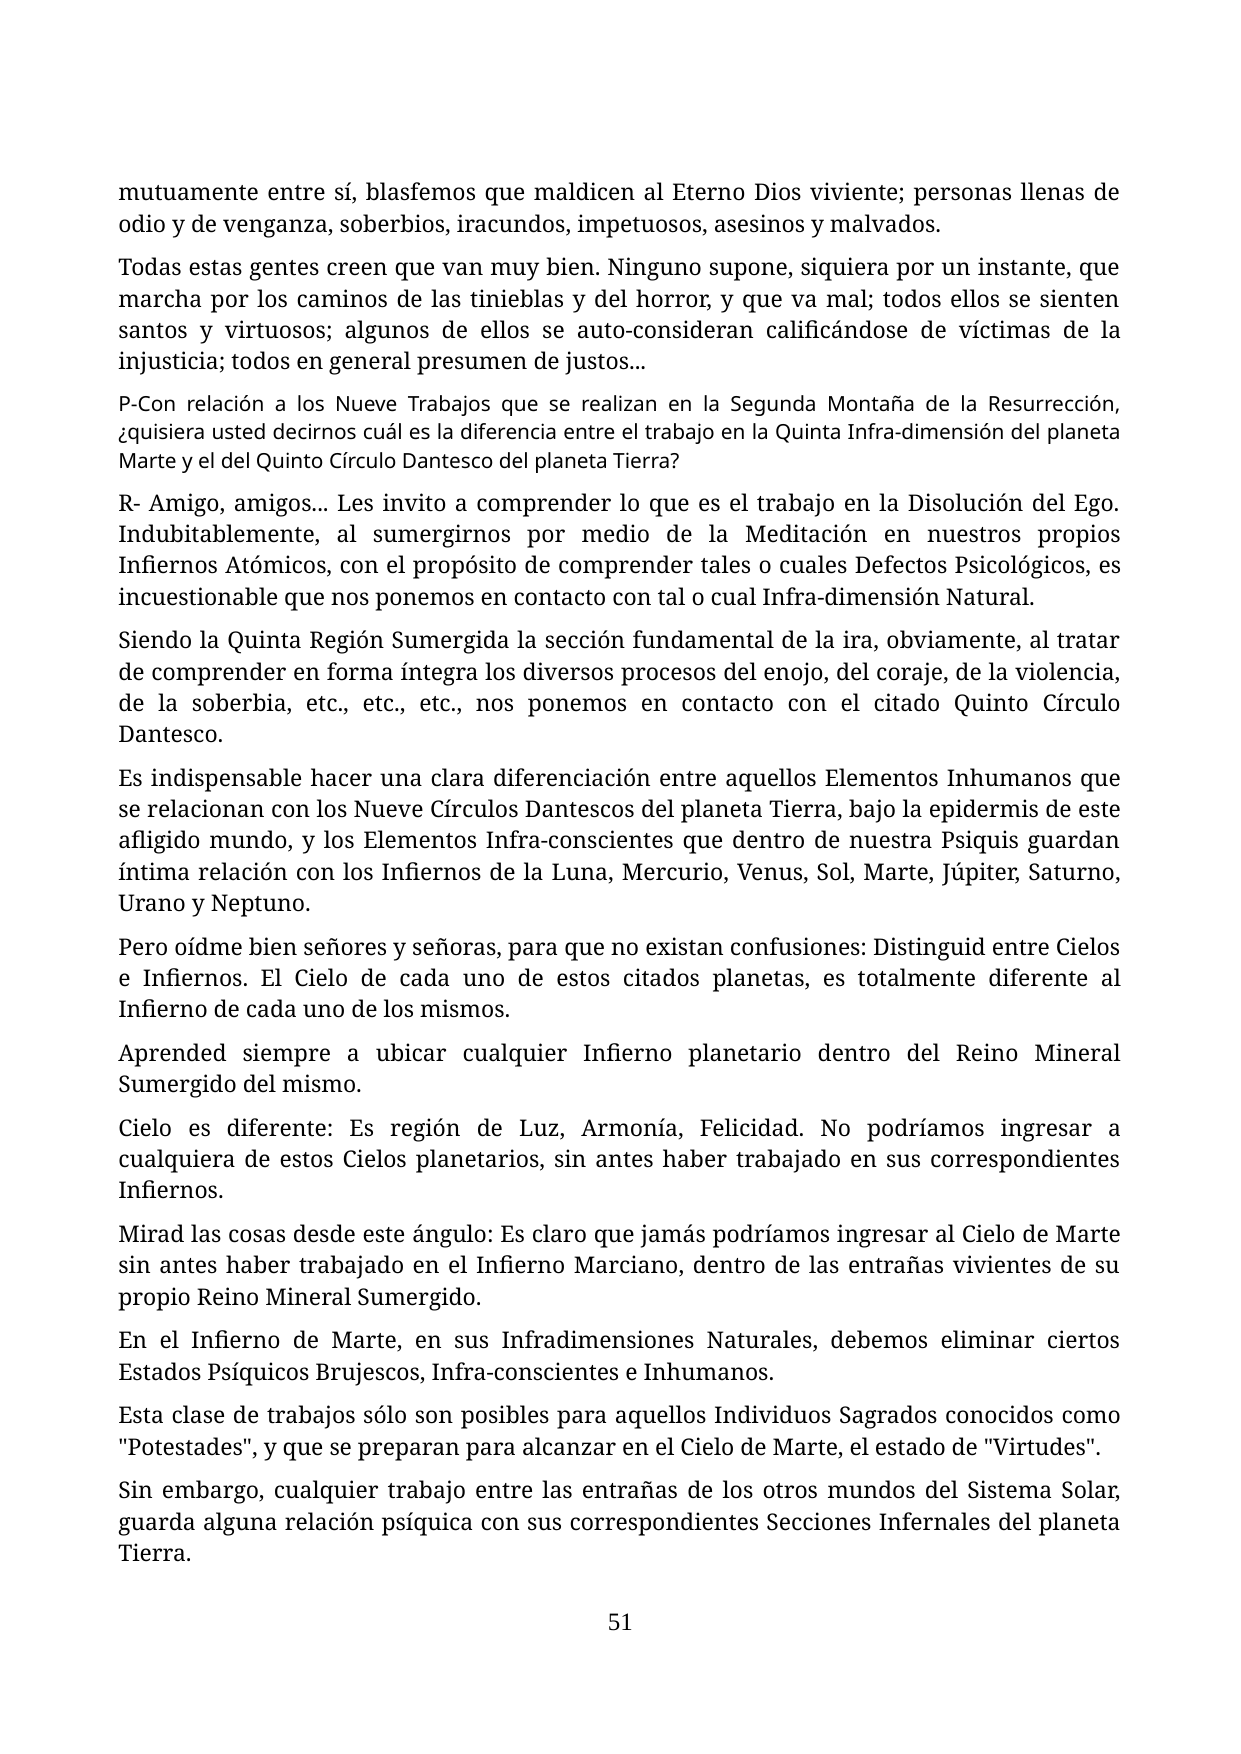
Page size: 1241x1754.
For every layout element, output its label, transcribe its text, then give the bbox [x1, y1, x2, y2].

text Sin embargo, cualquier trabajo entre las entrañas de los otros mundos del Sistema Solar, guarda alguna relación psíquica con sus correspondientes Secciones Infernales del planeta Tierra. [118, 1474, 1122, 1568]
text Esta clase de trabajos sólo son posibles para aquellos Individuos Sagrados conocidos como "Potestades", y que se preparan para alcanzar en el Cielo de Marte, el estado de "Virtudes". [118, 1399, 1122, 1462]
text Mirad las cosas desde este ángulo: Es claro que jamás podríamos ingresar al Cielo de Marte sin antes haber trabajado en el Infierno Marciano, dentro de las entrañas vivientes de su propio Reino Mineral Sumergido. [118, 1218, 1122, 1312]
text Todas estas gentes creen que van muy bien. Ninguno supone, siquiera por un instante, que marcha por los caminos de las tinieblas y del horror, y que va mal; todos ellos se sienten santos y virtuosos; algunos de ellos se auto-consideran calificándose de víctimas de la injusticia; todos en general presumen de justos... [118, 251, 1122, 376]
text mutuamente entre sí, blasfemos que maldicen al Eterno Dios viviente; personas llenas de odio y de venganza, soberbios, iracundos, impetuosos, asesinos y malvados. [118, 176, 1122, 239]
text Siendo la Quinta Región Sumergida la sección fundamental de la ira, obviamente, al tratar de comprender en forma íntegra los diversos procesos del enojo, del coraje, de la violencia, de la soberbia, etc., etc., etc., nos ponemos en contacto con el citado Quinto Círculo Dantesco. [118, 624, 1122, 749]
text P-Con relación a los Nueve Trabajos que se realizan en la Segunda Montaña de la Resurrección, ¿quisiera usted decirnos cuál es la diferencia entre el trabajo en la Quinta Infra-dimensión del planeta Marte y el del Quinto Círculo Dantesco del planeta Tierra? [118, 389, 1122, 474]
text Aprended siempre a ubicar cualquier Infierno planetario dentro del Reino Mineral Sumergido del mismo. [118, 1037, 1122, 1099]
text Pero oídme bien señores y señoras, para que no existan confusiones: Distinguid entre Cielos e Infiernos. El Cielo de cada uno de estos citados planetas, es totalmente diferente al Infierno de cada uno de los mismos. [118, 930, 1122, 1024]
text Es indispensable hacer una clara diferenciación entre aquellos Elementos Inhumanos que se relacionan con los Nueve Círculos Dantescos del planeta Tierra, bajo la epidermis de este afligido mundo, y los Elementos Infra-conscientes que dentro de nuestra Psiquis guardan íntima relación con los Infiernos de la Luna, Mercurio, Venus, Sol, Marte, Júpiter, Saturno, Urano y Neptuno. [118, 762, 1122, 918]
text R- Amigo, amigos... Les invito a comprender lo que es el trabajo en la Disolución del Ego. Indubitablemente, al sumergirnos por medio de la Meditación en nuestros propios Infiernos Atómicos, con el propósito de comprender tales o cuales Defectos Psicológicos, es incuestionable que nos ponemos en contacto con tal o cual Infra-dimensión Natural. [118, 487, 1122, 612]
text En el Infierno de Marte, en sus Infradimensiones Naturales, debemos eliminar ciertos Estados Psíquicos Brujescos, Infra-conscientes e Inhumanos. [118, 1324, 1122, 1387]
text Cielo es diferente: Es región de Luz, Armonía, Felicidad. No podríamos ingresar a cualquiera de estos Cielos planetarios, sin antes haber trabajado en sus correspondientes Infiernos. [118, 1112, 1122, 1205]
